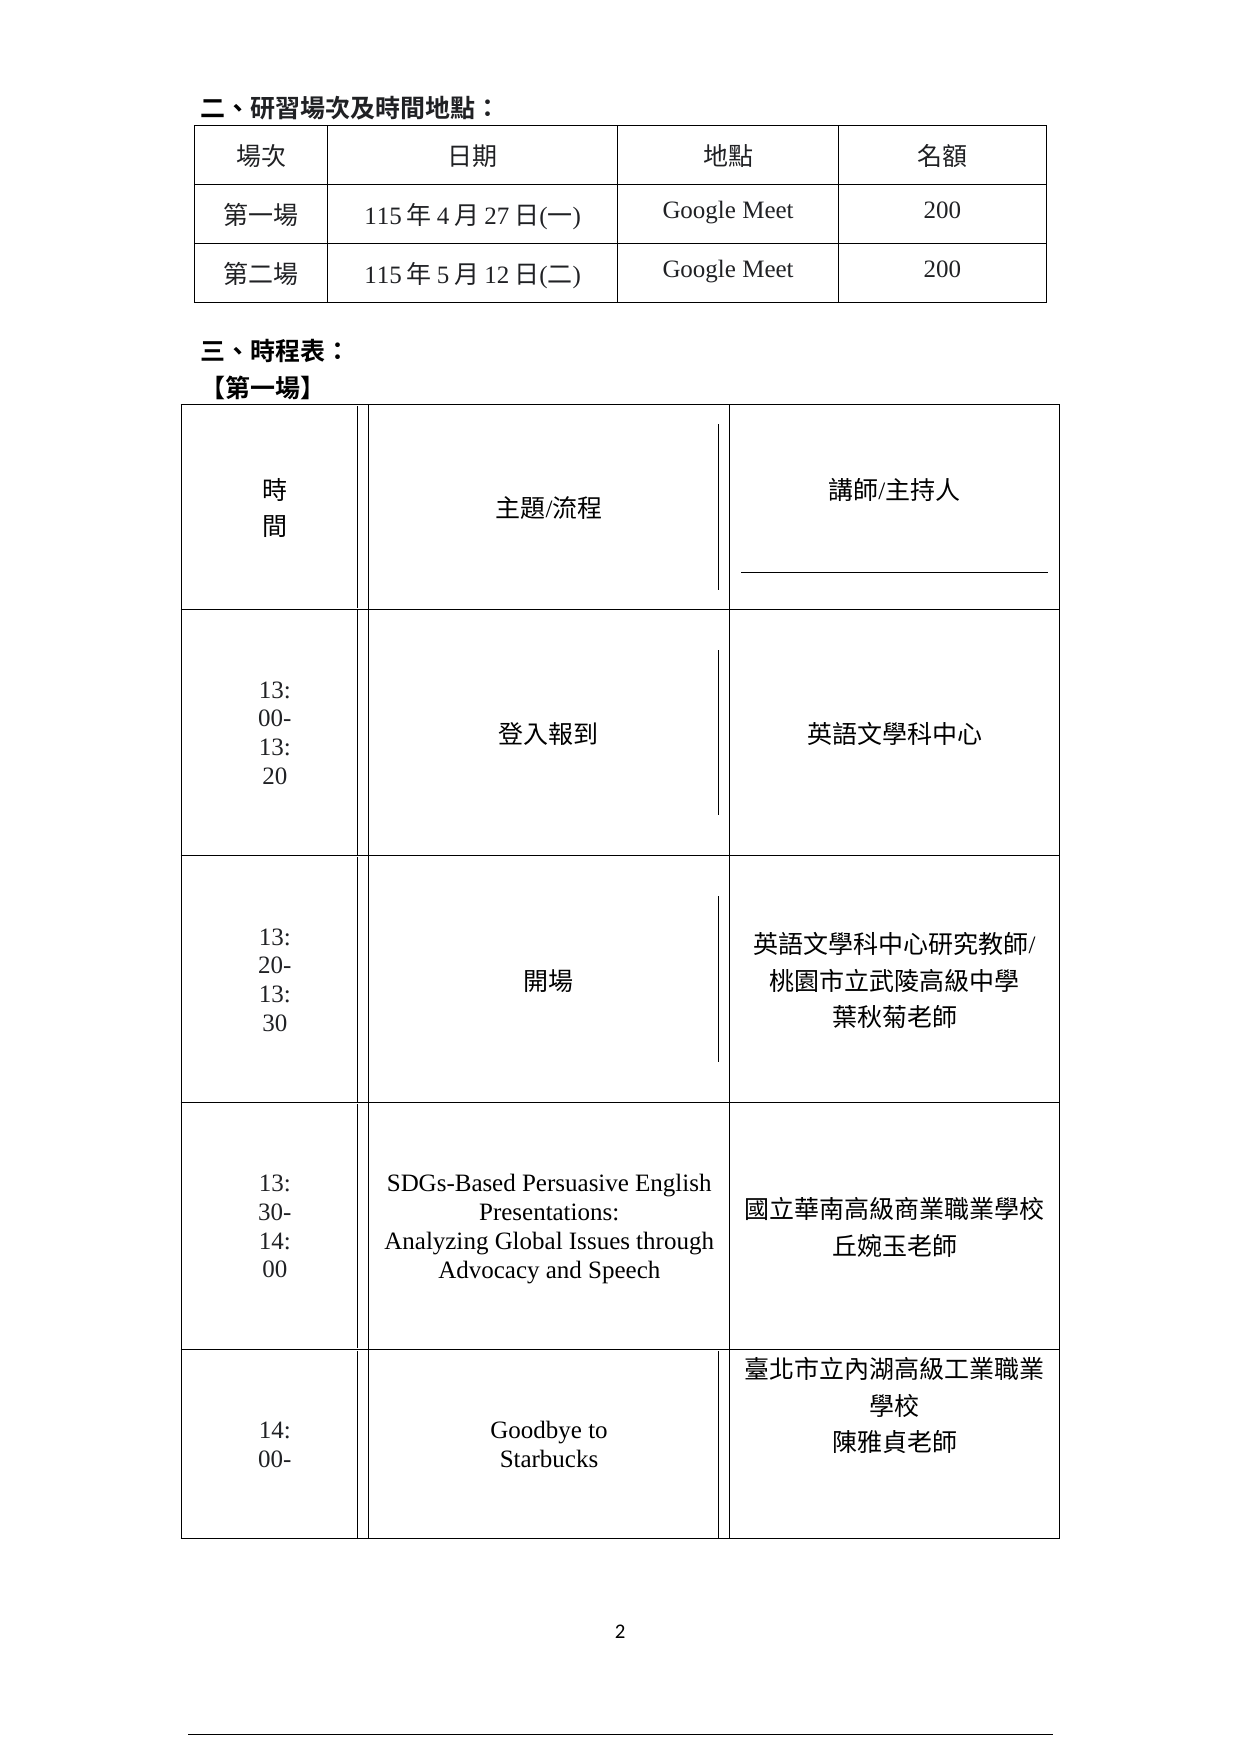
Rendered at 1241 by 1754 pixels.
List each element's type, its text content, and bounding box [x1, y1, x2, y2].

table_cell 國立華南高級商業職業學校 丘婉玉老師 [730, 1103, 1059, 1349]
table_header 名額 [839, 126, 1046, 184]
table_header [182, 405, 192, 609]
table_cell 臺北市立內湖高級工業職業學校 陳雅貞老師 [730, 1350, 1059, 1538]
table_cell [369, 1350, 380, 1538]
table_cell 第一場 [195, 185, 327, 243]
table_cell [182, 610, 192, 855]
table_cell [182, 856, 192, 1102]
table_cell 14:00- [193, 1351, 356, 1537]
table_cell 登入報到 [369, 610, 729, 855]
table_cell 13:00-13:20 [193, 611, 356, 854]
table_cell Goodbye to Starbucks [381, 1351, 717, 1537]
table_cell 開場 [369, 856, 729, 1102]
table_cell [358, 610, 368, 855]
table_cell [357, 1103, 368, 1349]
table_header 時間 [193, 406, 356, 608]
table_cell SDGs-Based Persuasive English Presentations: Analyzing Global Issues through Advocacy and Speech [369, 1103, 729, 1349]
table_header 日期 [328, 126, 617, 184]
table_cell 英語文學科中心 [730, 610, 1059, 855]
table_cell 200 [839, 244, 1046, 302]
table_header 地點 [618, 126, 838, 184]
table_cell Google Meet [618, 185, 838, 243]
table_cell 13:30-14:00 [193, 1104, 356, 1348]
table_cell 115年4月27日(一) [328, 185, 617, 243]
table_cell 200 [839, 185, 1046, 243]
table_header 主題/流程 [369, 405, 729, 609]
table_cell [357, 1350, 368, 1538]
table_header 講師/主持人 [730, 405, 1059, 609]
text 三、時程表： [187, 332, 1053, 368]
table_cell 英語文學科中心研究教師/ 桃園市立武陵高級中學 葉秋菊老師 [730, 856, 1059, 1102]
table_cell [182, 1103, 192, 1349]
table_cell Google Meet [618, 244, 838, 302]
table_header 場次 [195, 126, 327, 184]
text 二、研習場次及時間地點： [187, 89, 1053, 125]
table_cell 第二場 [195, 244, 327, 302]
text 【第一場】 [187, 368, 1053, 404]
table_cell 115年5月12日(二) [328, 244, 617, 302]
table_cell [357, 856, 368, 1102]
table_header [357, 405, 368, 609]
table_cell [718, 1350, 729, 1538]
table_cell 13:20-13:30 [193, 858, 356, 1101]
table_cell [182, 1350, 192, 1538]
